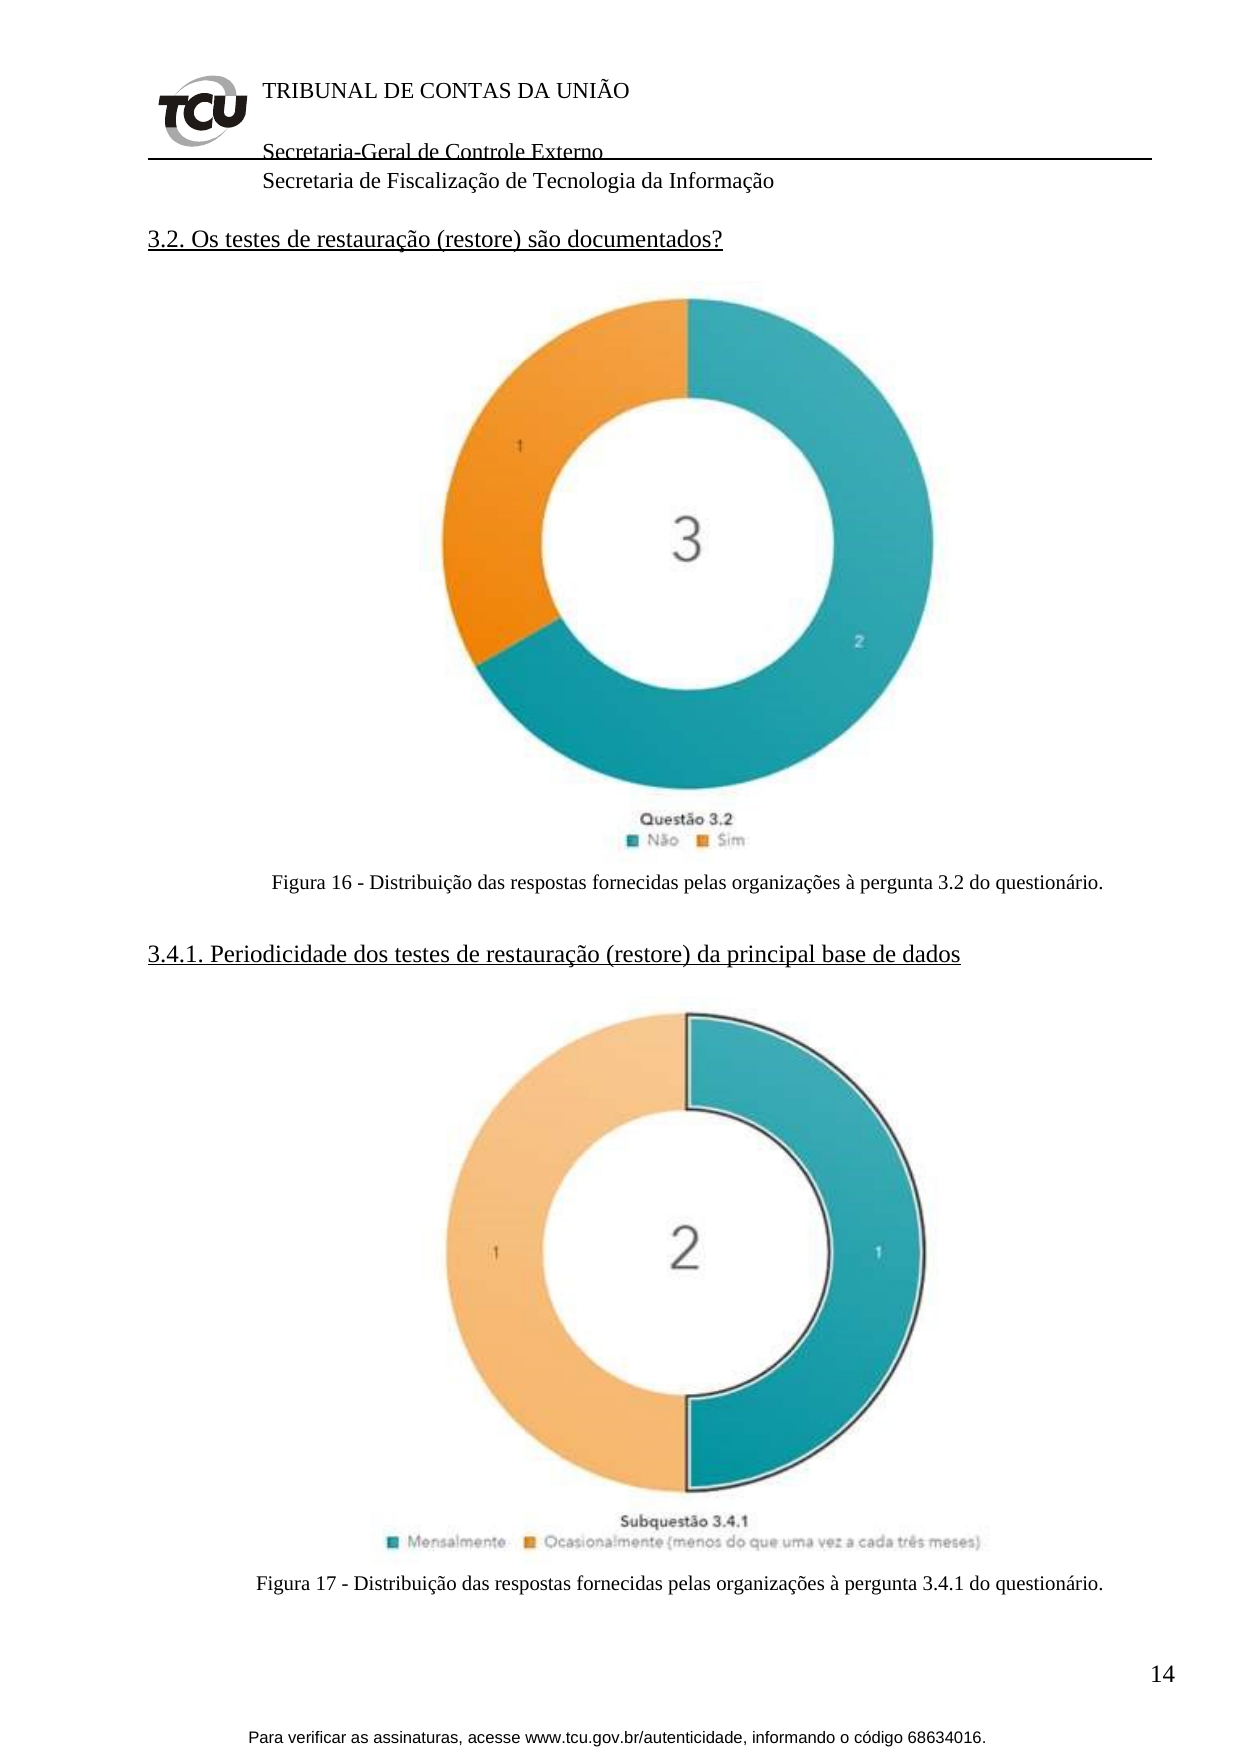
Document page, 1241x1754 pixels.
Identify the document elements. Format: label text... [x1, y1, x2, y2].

picture [419, 281, 954, 868]
text Figura 16 - Distribuição das respostas fornecidas pelas organizações à pergunta 3.2 do questionário. [149, 870, 1109, 894]
subtitle 3.4.1. Periodicidade dos testes de restauração (restore) da principal base de dados [147, 939, 1189, 967]
text 3.2. Os testes de restauração (restore) são documentados? [147, 224, 1189, 253]
text Figura 17 - Distribuição das respostas fornecidas pelas organizações à pergunta 3.4.1 do questionário. [149, 1571, 1109, 1595]
picture [371, 996, 995, 1569]
